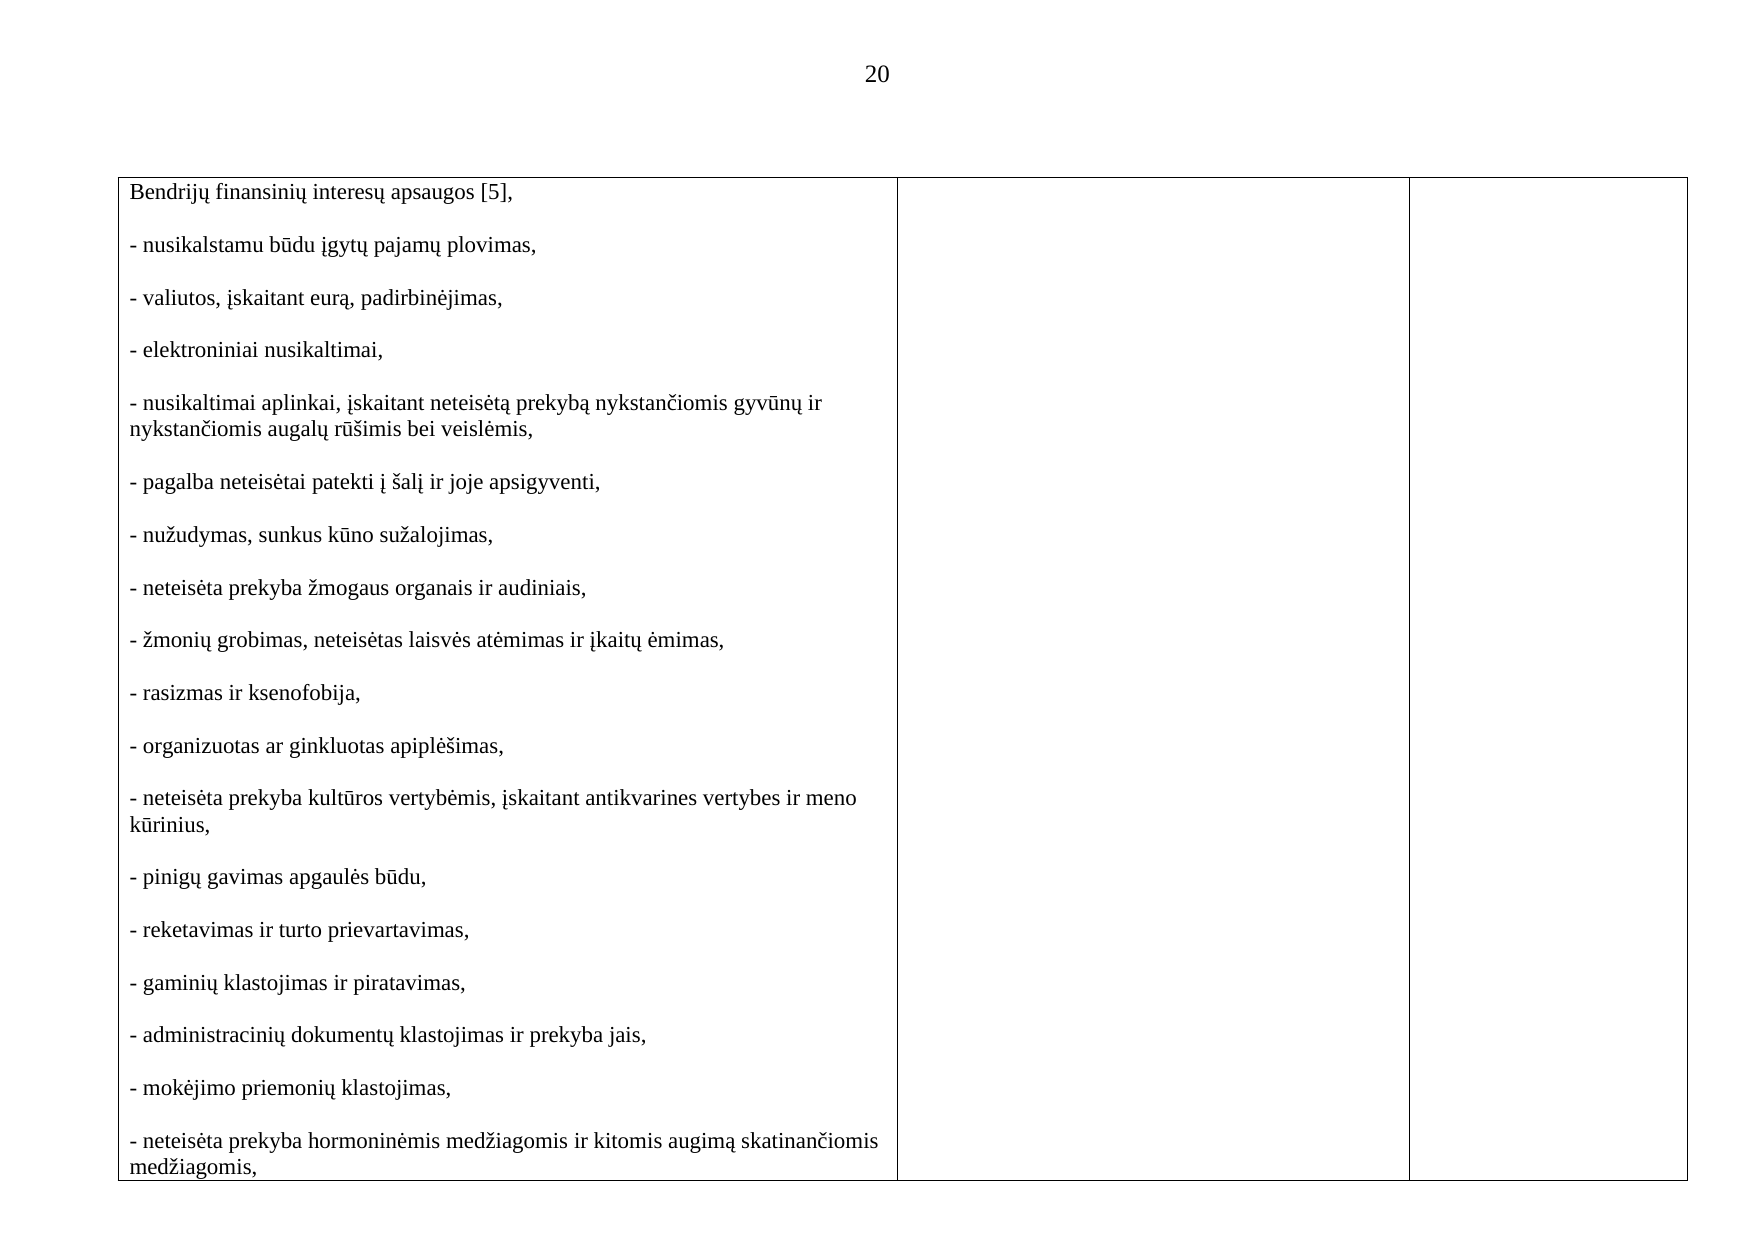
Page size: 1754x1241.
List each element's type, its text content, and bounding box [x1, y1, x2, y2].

table_cell [898, 178, 1409, 1180]
table_cell Bendrijų finansinių interesų apsaugos [5], - nusikalstamu būdu įgytų pajamų plovimas, - valiutos, įskaitant eurą, padirbinėjimas, - elektroniniai nusikaltimai, - nusikaltimai aplinkai, įskaitant neteisėtą prekybą nykstančiomis gyvūnų ir nykstančiomis augalų rūšimis bei veislėmis, - pagalba neteisėtai patekti į šalį ir joje apsigyventi, - nužudymas, sunkus kūno sužalojimas, - neteisėta prekyba žmogaus organais ir audiniais, - žmonių grobimas, neteisėtas laisvės atėmimas ir įkaitų ėmimas, - rasizmas ir ksenofobija, - organizuotas ar ginkluotas apiplėšimas, - neteisėta prekyba kultūros vertybėmis, įskaitant antikvarines vertybes ir meno kūrinius, - pinigų gavimas apgaulės būdu, - reketavimas ir turto prievartavimas, - gaminių klastojimas ir piratavimas, - administracinių dokumentų klastojimas ir prekyba jais, - mokėjimo priemonių klastojimas, - neteisėta prekyba hormoninėmis medžiagomis ir kitomis augimą skatinančiomis medžiagomis, [119, 178, 897, 1180]
table_cell [1410, 178, 1687, 1180]
